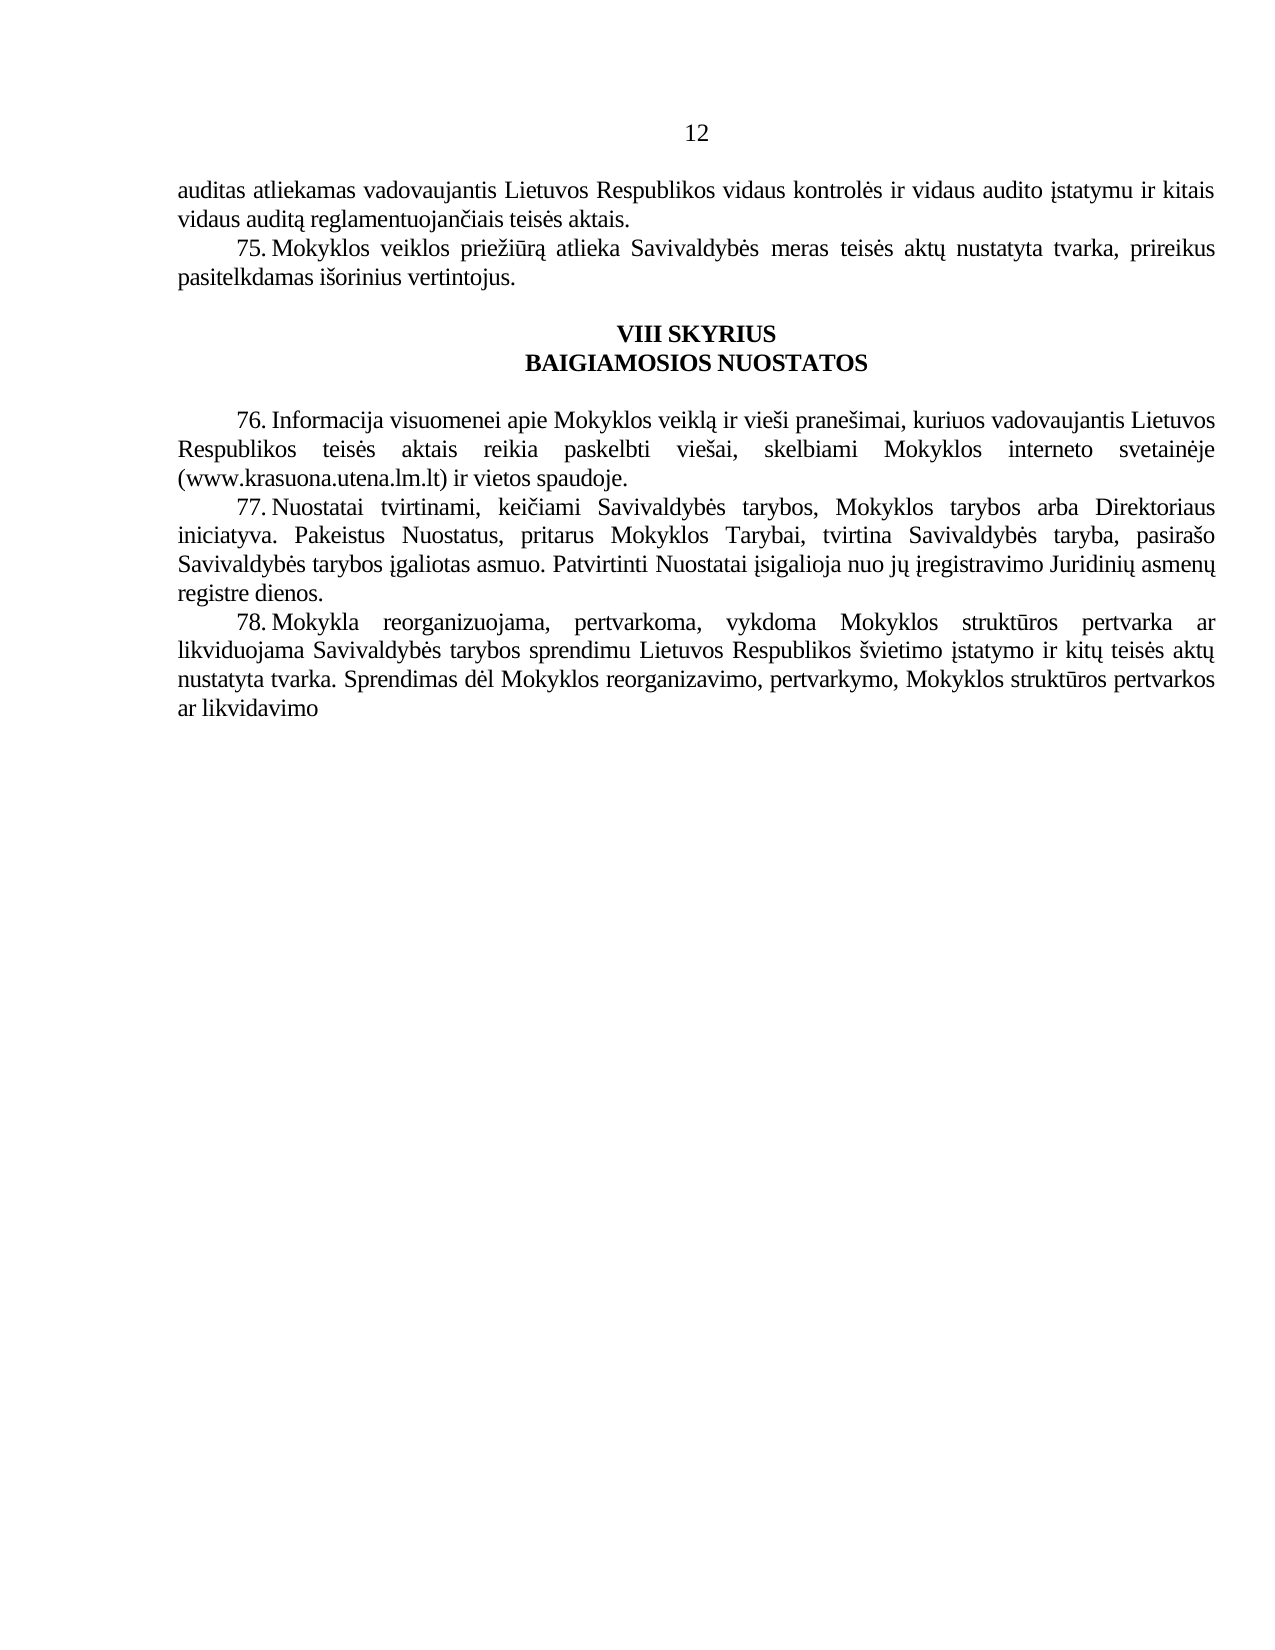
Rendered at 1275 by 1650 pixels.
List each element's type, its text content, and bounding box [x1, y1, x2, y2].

text auditas atliekamas vadovaujantis Lietuvos Respublikos vidaus kontrolės ir vidaus audito įstatymu ir kitais vidaus auditą reglamentuojančiais teisės aktais. [177, 176, 1216, 233]
text 78. Mokykla reorganizuojama, pertvarkoma, vykdoma Mokyklos struktūros pertvarka ar likviduojama Savivaldybės tarybos sprendimu Lietuvos Respublikos švietimo įstatymo ir kitų teisės aktų nustatyta tvarka. Sprendimas dėl Mokyklos reorganizavimo, pertvarkymo, Mokyklos struktūros pertvarkos ar likvidavimo [177, 607, 1216, 722]
text 77. Nuostatai tvirtinami, keičiami Savivaldybės tarybos, Mokyklos tarybos arba Direktoriaus iniciatyva. Pakeistus Nuostatus, pritarus Mokyklos Tarybai, tvirtina Savivaldybės taryba, pasirašo Savivaldybės tarybos įgaliotas asmuo. Patvirtinti Nuostatai įsigalioja nuo jų įregistravimo Juridinių asmenų registre dienos. [177, 492, 1216, 607]
text 76. Informacija visuomenei apie Mokyklos veiklą ir vieši pranešimai, kuriuos vadovaujantis Lietuvos Respublikos teisės aktais reikia paskelbti viešai, skelbiami Mokyklos interneto svetainėje (www.krasuona.utena.lm.lt) ir vietos spaudoje. [177, 406, 1216, 492]
text BAIGIAMOSIOS NUOSTATOS [177, 348, 1216, 377]
text VIII SKYRIUS [177, 319, 1216, 348]
text 75. Mokyklos veiklos priežiūrą atlieka Savivaldybės meras teisės aktų nustatyta tvarka, prireikus pasitelkdamas išorinius vertintojus. [177, 233, 1216, 291]
